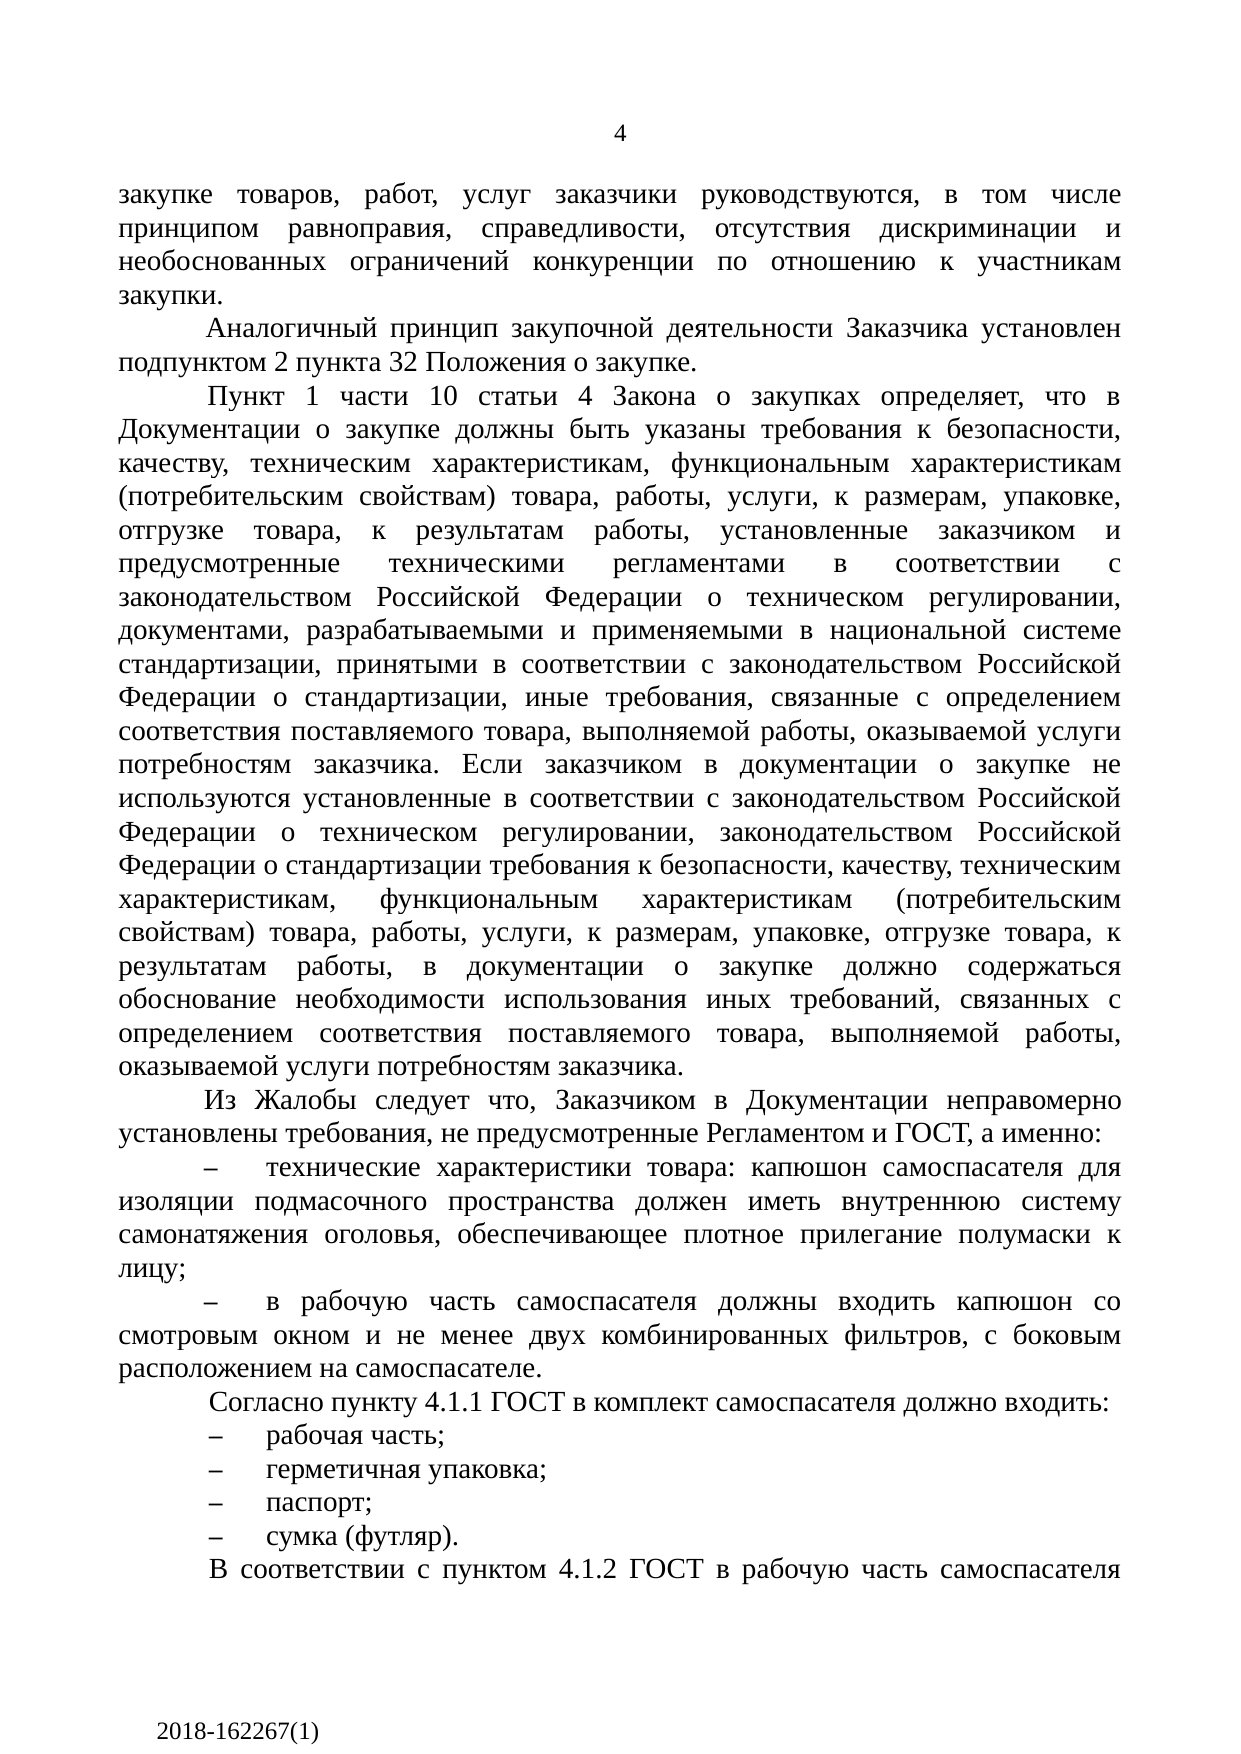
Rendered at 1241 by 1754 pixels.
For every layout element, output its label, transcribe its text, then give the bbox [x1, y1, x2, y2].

text Аналогичный принцип закупочной деятельности Заказчика установлен подпунктом 2 пункта 32 Положения о закупке. [118, 311, 1122, 378]
list герметичная упаковка; [118, 1451, 1122, 1484]
text Пункт 1 части 10 статьи 4 Закона о закупках определяет, что в Документации о закупке должны быть указаны требования к безопасности, качеству, техническим характеристикам, функциональным характеристикам (потребительским свойствам) товара, работы, услуги, к размерам, упаковке, отгрузке товара, к результатам работы, установленные заказчиком и предусмотренные техническими регламентами в соответствии с законодательством Российской Федерации о техническом регулировании, документами, разрабатываемыми и применяемыми в национальной системе стандартизации, принятыми в соответствии с законодательством Российской Федерации о стандартизации, иные требования, связанные с определением соответствия поставляемого товара, выполняемой работы, оказываемой услуги потребностям заказчика. Если заказчиком в документации о закупке не используются установленные в соответствии с законодательством Российской Федерации о техническом регулировании, законодательством Российской Федерации о стандартизации требования к безопасности, качеству, техническим характеристикам, функциональным характеристикам (потребительским свойствам) товара, работы, услуги, к размерам, упаковке, отгрузке товара, к результатам работы, в документации о закупке должно содержаться обоснование необходимости использования иных требований, связанных с определением соответствия поставляемого товара, выполняемой работы, оказываемой услуги потребностям заказчика. [118, 378, 1122, 1082]
list в рабочую часть самоспасателя должны входить капюшон со смотровым окном и не менее двух комбинированных фильтров, с боковым расположением на самоспасателе. [118, 1283, 1122, 1384]
list рабочая часть; [118, 1417, 1122, 1451]
text В соответствии с пунктом 4.1.2 ГОСТ в рабочую часть самоспасателя [118, 1552, 1122, 1585]
list паспорт; [118, 1484, 1122, 1518]
text закупке товаров, работ, услуг заказчики руководствуются, в том числе принципом равноправия, справедливости, отсутствия дискриминации и необоснованных ограничений конкуренции по отношению к участникам закупки. [118, 176, 1122, 311]
text Согласно пункту 4.1.1 ГОСТ в комплект самоспасателя должно входить: [118, 1384, 1122, 1417]
list технические характеристики товара: капюшон самоспасателя для изоляции подмасочного пространства должен иметь внутреннюю систему самонатяжения оголовья, обеспечивающее плотное прилегание полумаски к лицу; [118, 1149, 1122, 1283]
text Из Жалобы следует что, Заказчиком в Документации неправомерно установлены требования, не предусмотренные Регламентом и ГОСТ, а именно: [118, 1082, 1122, 1149]
list сумка (футляр). [118, 1518, 1122, 1552]
